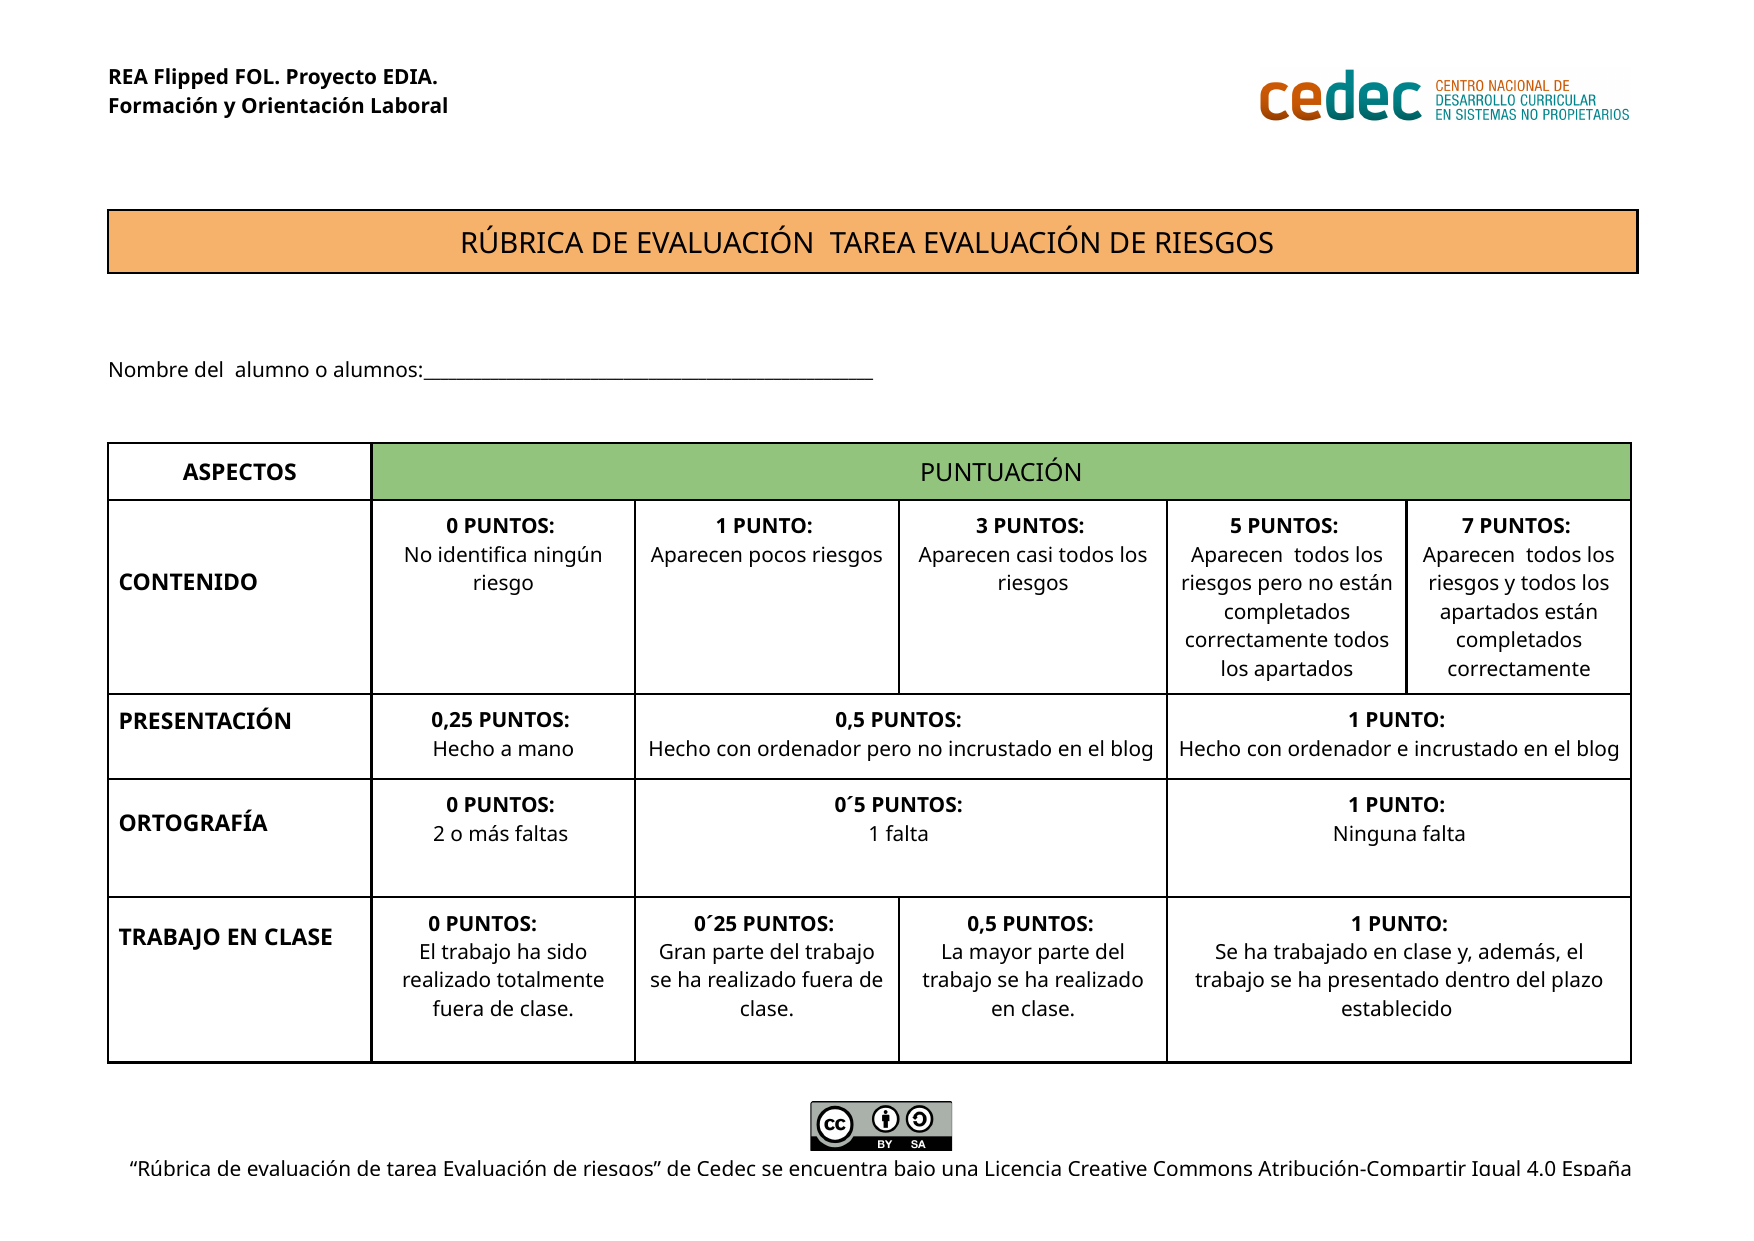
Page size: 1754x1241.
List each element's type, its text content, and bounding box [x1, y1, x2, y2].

table_cell 0´25 PUNTOS: Gran parte del trabajo se ha realizado fuera de clase. [636, 898, 898, 1061]
table_cell 0 PUNTOS: No identifica ningún riesgo [373, 501, 634, 693]
table_cell 0,25 PUNTOS: Hecho a mano [373, 695, 634, 778]
table_cell 0 PUNTOS: El trabajo ha sido realizado totalmente fuera de clase. [373, 898, 634, 1061]
table_cell 1 PUNTO: Ninguna falta [1168, 780, 1630, 896]
picture [1259, 67, 1631, 122]
table_cell 0´5 PUNTOS: 1 falta [636, 780, 1166, 896]
table_cell 0,5 PUNTOS: Hecho con ordenador pero no incrustado en el blog [636, 695, 1166, 778]
table_cell TRABAJO EN CLASE [109, 898, 370, 1061]
table_cell 1 PUNTO: Aparecen pocos riesgos [636, 501, 898, 693]
table_cell 1 PUNTO: Hecho con ordenador e incrustado en el blog [1168, 695, 1630, 778]
table_cell ORTOGRAFÍA [109, 780, 370, 896]
table_cell CONTENIDO [109, 501, 370, 693]
table_cell 1 PUNTO: Se ha trabajado en clase y, además, el trabajo se ha presentado dentro del plazo establecido [1168, 898, 1630, 1061]
text Nombre del alumno o alumnos:______________________________________________________ [108, 321, 1655, 383]
table_header ASPECTOS [109, 444, 370, 499]
table_header RÚBRICA DE EVALUACIÓN TAREA EVALUACIÓN DE RIESGOS [109, 211, 1636, 272]
table_cell PRESENTACIÓN [109, 695, 370, 778]
table_cell 5 PUNTOS: Aparecen todos los riesgos pero no están completados correctamente todos los apartados [1168, 501, 1405, 693]
picture [810, 1101, 953, 1151]
table_cell 7 PUNTOS: Aparecen todos los riesgos y todos los apartados están completados correctamente [1408, 501, 1630, 693]
table_cell 3 PUNTOS: Aparecen casi todos los riesgos [900, 501, 1166, 693]
table_cell 0,5 PUNTOS: La mayor parte del trabajo se ha realizado en clase. [900, 898, 1166, 1061]
table_header PUNTUACIÓN [373, 444, 1630, 499]
table_cell 0 PUNTOS: 2 o más faltas [373, 780, 634, 896]
